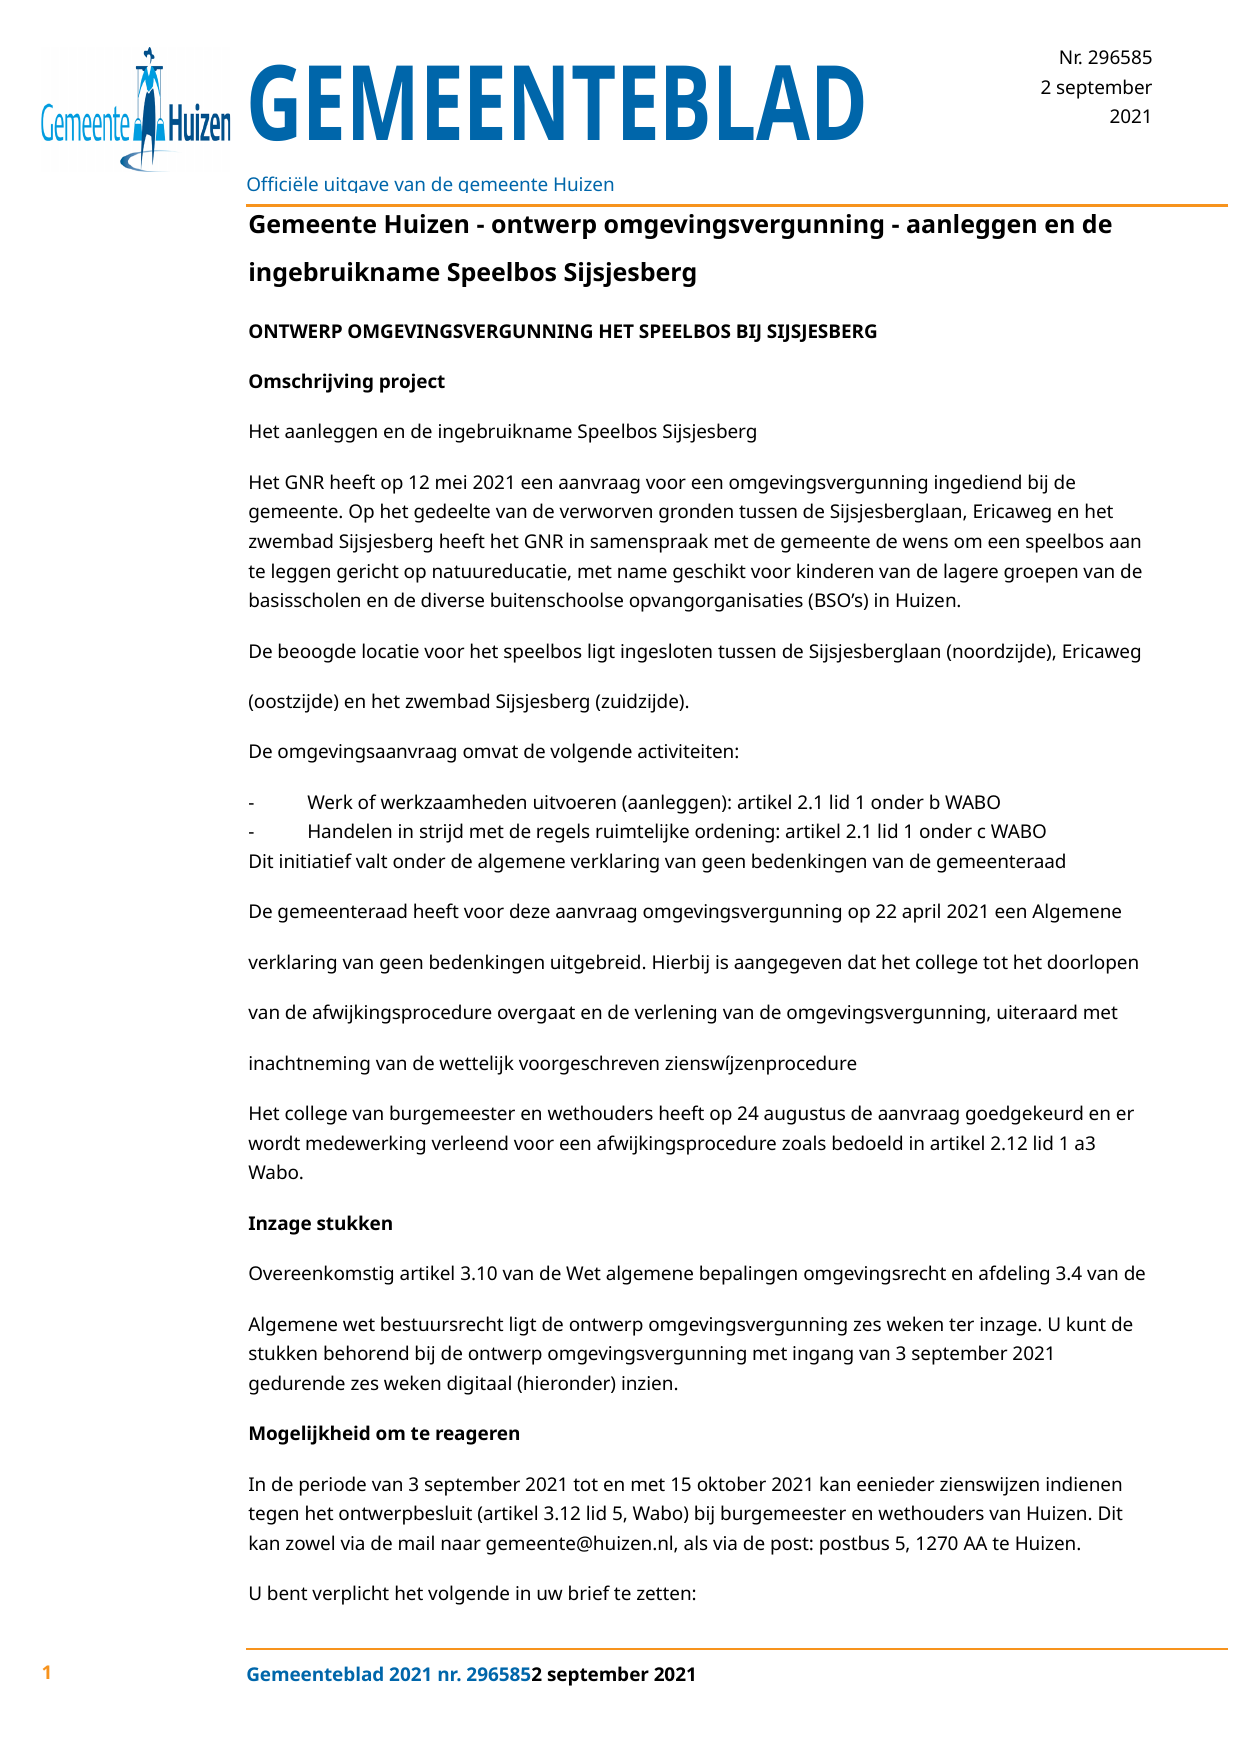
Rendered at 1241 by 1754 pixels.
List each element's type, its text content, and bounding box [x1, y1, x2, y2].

text verklaring van geen bedenkingen uitgebreid. Hierbij is aangegeven dat het college tot het doorlopen [248, 949, 1152, 975]
text De omgevingsaanvraag omvat de volgende activiteiten: [248, 739, 1152, 764]
text van de afwijkingsprocedure overgaat en de verlening van de omgevingsvergunning, uiteraard met [248, 999, 1152, 1025]
text Overeenkomstig artikel 3.10 van de Wet algemene bepalingen omgevingsrecht en afdeling 3.4 van de [248, 1260, 1152, 1286]
text Inzage stukken [248, 1210, 1152, 1236]
text Het aanleggen en de ingebruikname Speelbos Sijsjesberg [248, 419, 1152, 444]
text De gemeenteraad heeft voor deze aanvraag omgevingsvergunning op 22 april 2021 een Algemene [248, 899, 1152, 924]
text (oostzijde) en het zwembad Sijsjesberg (zuidzijde). [248, 688, 1152, 714]
text Dit initiatief valt onder de algemene verklaring van geen bedenkingen van de gemeenteraad [248, 848, 1152, 874]
text Gemeente Huizen - ontwerp omgevingsvergunning - aanleggen en de ingebruikname Speelbos Sijsjesberg [248, 207, 1152, 288]
list Handelen in strijd met de regels ruimtelijke ordening: artikel 2.1 lid 1 onder c WABO [248, 819, 1152, 844]
text Het GNR heeft op 12 mei 2021 een aanvraag voor een omgevingsvergunning ingediend bij de gemeente. Op het gedeelte van de verworven gronden tussen de Sijsjesberglaan, Ericaweg en het zwembad Sijsjesberg heeft het GNR in samenspraak met de gemeente de wens om een speelbos aan te leggen gericht op natuureducatie, met name geschikt voor kinderen van de lagere groepen van de basisscholen en de diverse buitenschoolse opvangorganisaties (BSO’s) in Huizen. [248, 469, 1152, 613]
text ONTWERP OMGEVINGSVERGUNNING HET SPEELBOS BIJ SIJSJESBERG [248, 318, 1152, 344]
text inachtneming van de wettelijk voorgeschreven zienswíjzenprocedure [248, 1050, 1152, 1076]
text U bent verplicht het volgende in uw brief te zetten: [248, 1580, 1152, 1606]
text In de periode van 3 september 2021 tot en met 15 oktober 2021 kan eenieder zienswijzen indienen tegen het ontwerpbesluit (artikel 3.12 lid 5, Wabo) bij burgemeester en wethouders van Huizen. Dit kan zowel via de mail naar gemeente@huizen.nl, als via de post: postbus 5, 1270 AA te Huizen. [248, 1471, 1152, 1556]
text De beoogde locatie voor het speelbos ligt ingesloten tussen de Sijsjesberglaan (noordzijde), Ericaweg [248, 638, 1152, 664]
text Het college van burgemeester en wethouders heeft op 24 augustus de aanvraag goedgekeurd en er wordt medewerking verleend voor een afwijkingsprocedure zoals bedoeld in artikel 2.12 lid 1 a3 Wabo. [248, 1100, 1152, 1185]
text Omschrijving project [248, 368, 1152, 394]
text Algemene wet bestuursrecht ligt de ontwerp omgevingsvergunning zes weken ter inzage. U kunt de stukken behorend bij de ontwerp omgevingsvergunning met ingang van 3 september 2021 gedurende zes weken digitaal (hieronder) inzien. [248, 1311, 1152, 1396]
picture [41, 47, 231, 172]
text Mogelijkheid om te reageren [248, 1420, 1152, 1446]
list Werk of werkzaamheden uitvoeren (aanleggen): artikel 2.1 lid 1 onder b WABO [248, 789, 1152, 815]
